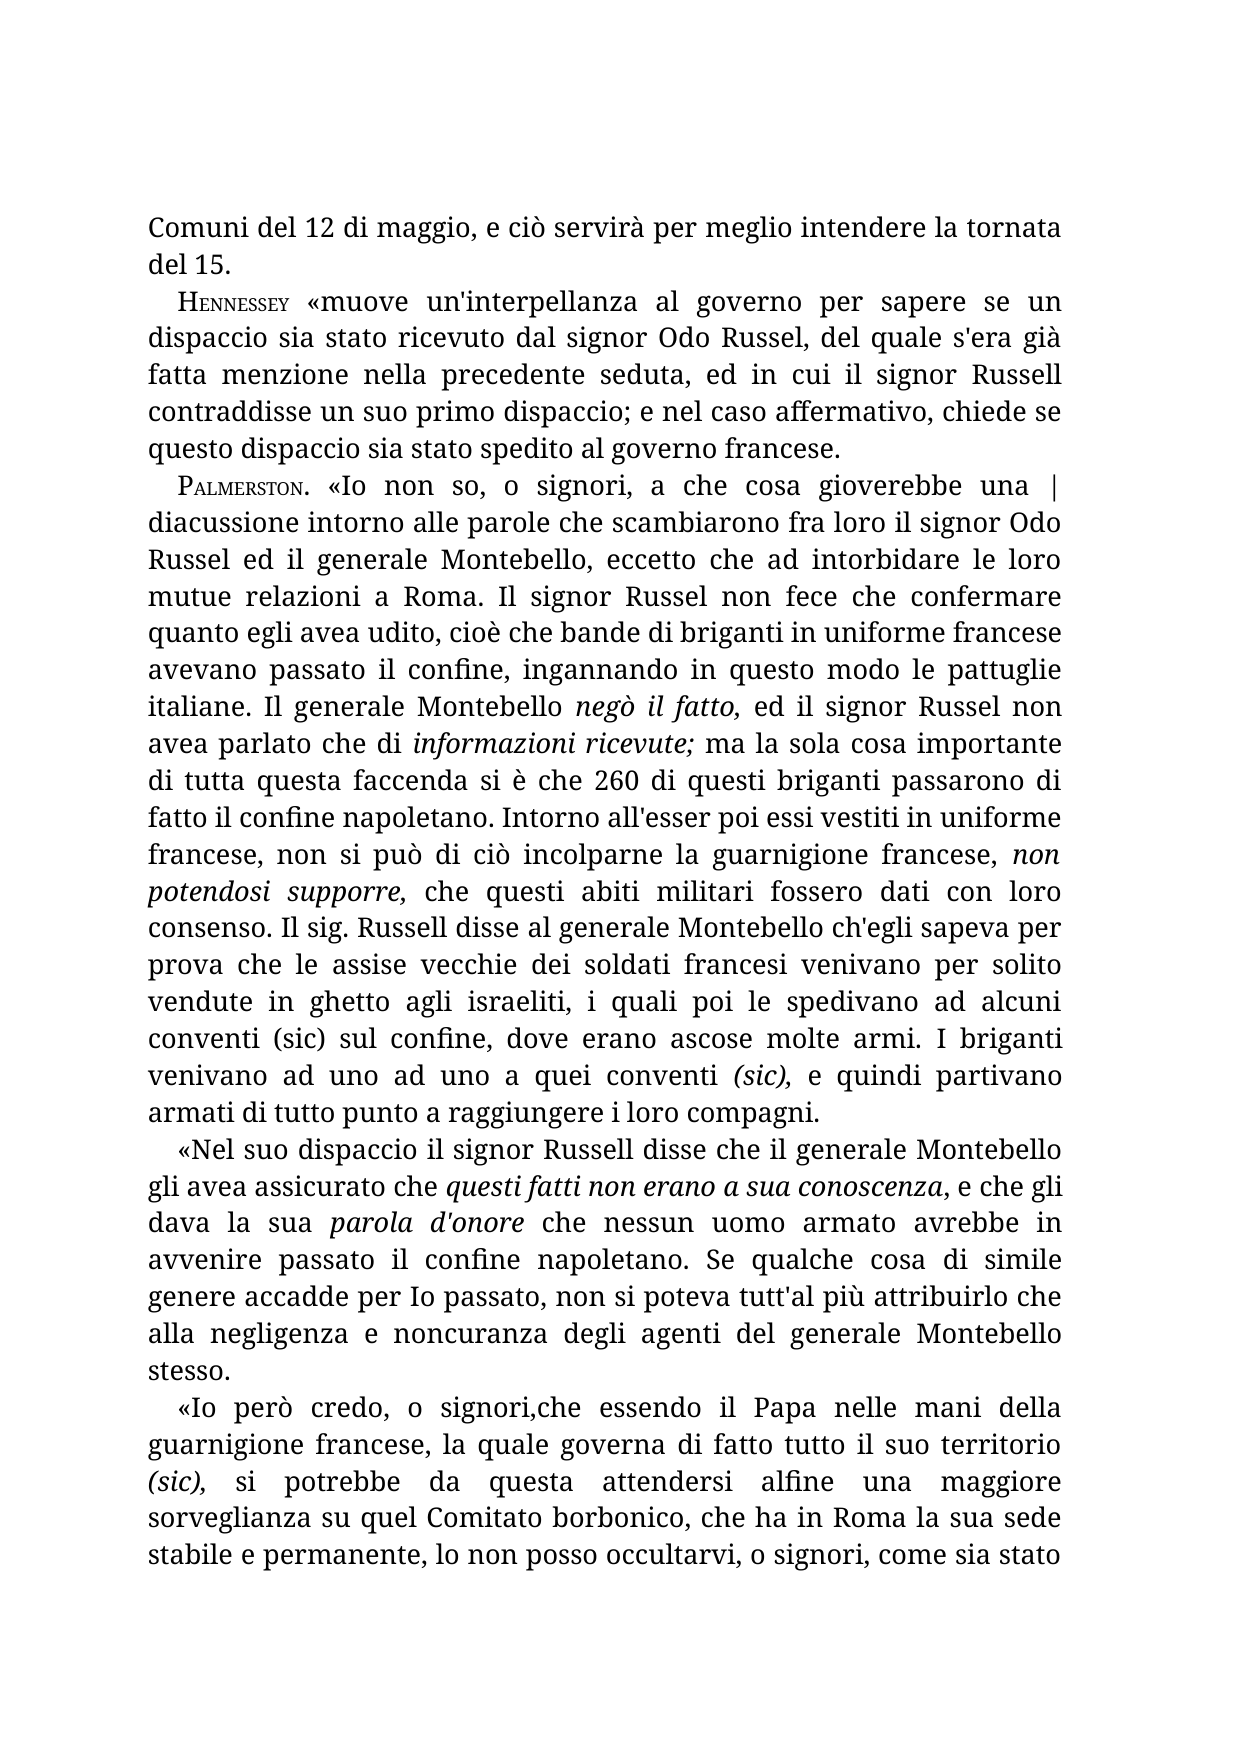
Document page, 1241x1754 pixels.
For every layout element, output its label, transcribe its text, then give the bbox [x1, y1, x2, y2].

text Hennessey «muove un'interpellanza al governo per sapere se un dispaccio sia stato ricevuto dal signor Odo Russel, del quale s'era già fatta menzione nella precedente seduta, ed in cui il signor Russell contraddisse un suo primo dispaccio; e nel caso affermativo, chiede se questo dispaccio sia stato spedito al governo francese. [148, 282, 1063, 466]
text Palmerston. «Io non so, o signori, a che cosa gioverebbe una |diacussione intorno alle parole che scambiarono fra loro il signor Odo Russel ed il generale Montebello, eccetto che ad intorbidare le loro mutue relazioni a Roma. Il signor Russel non fece che confermare quanto egli avea udito, cioè che bande di briganti in uniforme francese avevano passato il confine, ingannando in questo modo le pattuglie italiane. Il generale Montebello negò il fatto, ed il signor Russel non avea parlato che di informazioni ricevute; ma la sola cosa importante di tutta questa faccenda si è che 260 di questi briganti passarono di fatto il confine napoletano. Intorno all'esser poi essi vestiti in uniforme francese, non si può di ciò incolparne la guarnigione francese, non potendosi supporre, che questi abiti militari fossero dati con loro consenso. Il sig. Russell disse al generale Montebello ch'egli sapeva per prova che le assise vecchie dei soldati francesi venivano per solito vendute in ghetto agli israeliti, i quali poi le spedivano ad alcuni conventi (sic) sul confine, dove erano ascose molte armi. I briganti venivano ad uno ad uno a quei conventi (sic), e quindi partivano armati di tutto punto a raggiungere i loro compagni. [148, 466, 1063, 1130]
text Comuni del 12 di maggio, e ciò servirà per meglio intendere la tornata del 15. [148, 208, 1063, 282]
text «Io però credo, o signori,che essendo il Papa nelle mani della guarnigione francese, la quale governa di fatto tutto il suo territorio (sic), si potrebbe da questa attendersi alfine una maggiore sorveglianza su quel Comitato borbonico, che ha in Roma la sua sede stabile e permanente, lo non posso occultarvi, o signori, come sia stato [148, 1388, 1063, 1573]
text «Nel suo dispaccio il signor Russell disse che il generale Montebello gli avea assicurato che questi fatti non erano a sua conoscenza, e che gli dava la sua parola d'onore che nessun uomo armato avrebbe in avvenire passato il confine napoletano. Se qualche cosa di simile genere accadde per Io passato, non si poteva tutt'al più attribuirlo che alla negligenza e noncuranza degli agenti del generale Montebello stesso. [148, 1130, 1063, 1388]
